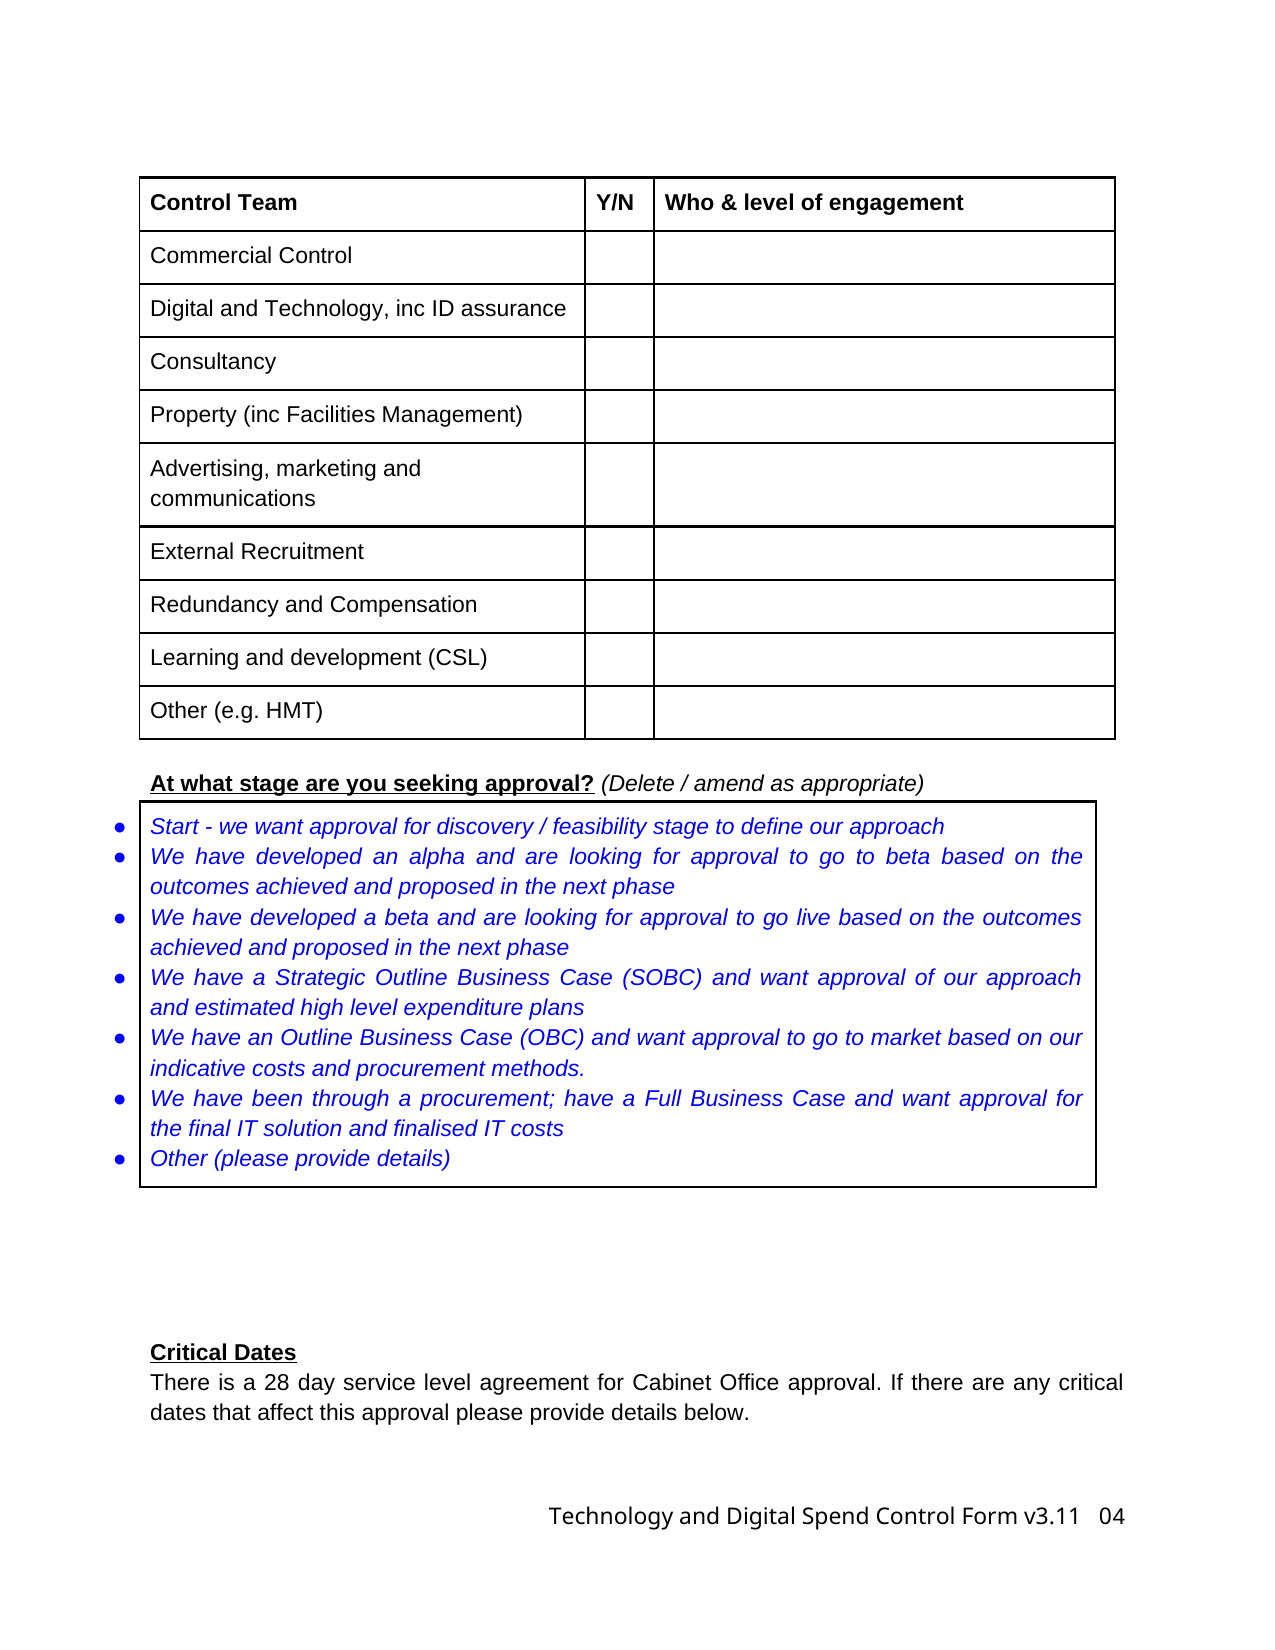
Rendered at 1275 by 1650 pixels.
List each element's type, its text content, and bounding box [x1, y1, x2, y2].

table_cell [586, 687, 653, 738]
table_cell Redundancy and Compensation [140, 581, 584, 632]
table_cell [655, 634, 1114, 685]
table_cell [586, 444, 653, 525]
table_cell Property (inc Facilities Management) [140, 391, 584, 442]
table_header Who & level of engagement [655, 179, 1114, 229]
table_cell [586, 338, 653, 389]
table_cell [655, 687, 1114, 738]
text At what stage are you seeking approval? (Delete / amend as appropriate) [150, 770, 1125, 796]
table_header Start - we want approval for discovery / feasibility stage to define our approach We have developed an alpha and are looking for approval to go to beta based on the outcomes achieved and proposed in the next phase We have developed a beta and are looking for approval to go live based on the outcomes achieved and proposed in the next phase We have a Strategic Outline Business Case (SOBC) and want approval of our approach and estimated high level expenditure plans We have an Outline Business Case (OBC) and want approval to go to market based on our indicative costs and procurement methods. We have been through a procurement; have a Full Business Case and want approval for the final IT solution and finalised IT costs Other (please provide details) [141, 803, 1095, 1186]
table_cell [586, 634, 653, 685]
table_cell [655, 285, 1114, 336]
table_cell Other (e.g. HMT) [140, 687, 584, 738]
table_cell [655, 338, 1114, 389]
table_cell External Recruitment [140, 528, 584, 578]
table_cell [586, 232, 653, 283]
table_cell [586, 581, 653, 632]
table_cell Digital and Technology, inc ID assurance [140, 285, 584, 336]
table_cell Learning and development (CSL) [140, 634, 584, 685]
table_cell Consultancy [140, 338, 584, 389]
table_header Control Team [140, 179, 584, 229]
table_cell [655, 232, 1114, 283]
table_cell Commercial Control [140, 232, 584, 283]
table_cell [655, 528, 1114, 578]
table_cell [655, 444, 1114, 525]
table_cell [586, 285, 653, 336]
table_cell [586, 391, 653, 442]
table_cell Advertising, marketing and communications [140, 444, 584, 525]
text There is a 28 day service level agreement for Cabinet Office approval. If there are any critical dates that affect this approval please provide details below. [150, 1369, 1125, 1426]
table_header Y/N [586, 179, 653, 229]
table_cell [655, 391, 1114, 442]
table_cell [655, 581, 1114, 632]
table_cell [586, 528, 653, 578]
text Critical Dates [150, 1339, 1125, 1365]
